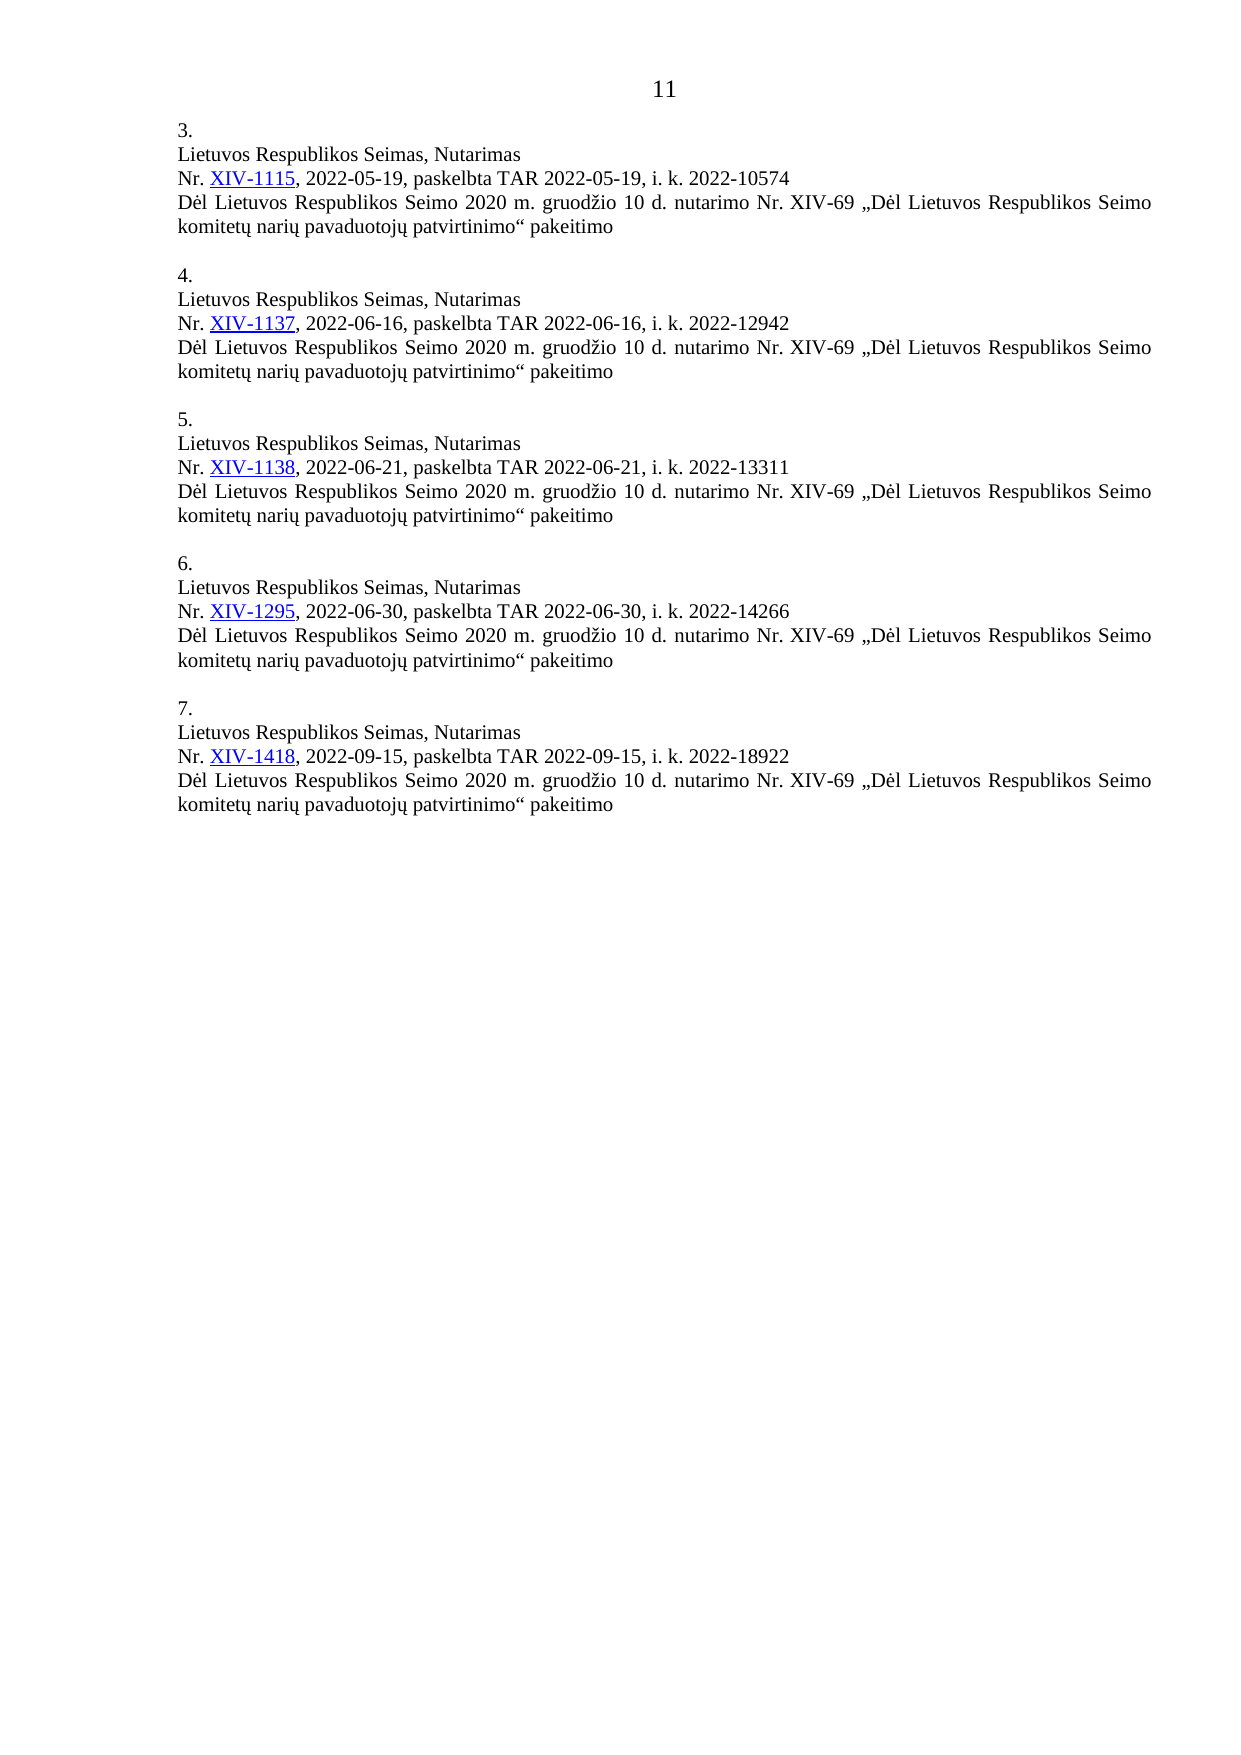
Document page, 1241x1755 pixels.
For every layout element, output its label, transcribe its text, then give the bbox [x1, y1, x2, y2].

text Lietuvos Respublikos Seimas, Nutarimas [177, 431, 1152, 455]
text Lietuvos Respublikos Seimas, Nutarimas [177, 575, 1152, 599]
text 3. [177, 118, 1152, 142]
text Nr. XIV-1115, 2022-05-19, paskelbta TAR 2022-05-19, i. k. 2022-10574 [177, 166, 1152, 190]
text Nr. XIV-1137, 2022-06-16, paskelbta TAR 2022-06-16, i. k. 2022-12942 [177, 311, 1152, 335]
text Lietuvos Respublikos Seimas, Nutarimas [177, 287, 1152, 311]
text Dėl Lietuvos Respublikos Seimo 2020 m. gruodžio 10 d. nutarimo Nr. XIV-69 „Dėl Lietuvos Respublikos Seimo komitetų narių pavaduotojų patvirtinimo“ pakeitimo [177, 479, 1152, 527]
text Nr. XIV-1295, 2022-06-30, paskelbta TAR 2022-06-30, i. k. 2022-14266 [177, 599, 1152, 623]
text Lietuvos Respublikos Seimas, Nutarimas [177, 142, 1152, 166]
text 4. [177, 262, 1152, 287]
text Nr. XIV-1138, 2022-06-21, paskelbta TAR 2022-06-21, i. k. 2022-13311 [177, 455, 1152, 479]
text 7. [177, 696, 1152, 720]
text Dėl Lietuvos Respublikos Seimo 2020 m. gruodžio 10 d. nutarimo Nr. XIV-69 „Dėl Lietuvos Respublikos Seimo komitetų narių pavaduotojų patvirtinimo“ pakeitimo [177, 190, 1152, 238]
text Lietuvos Respublikos Seimas, Nutarimas [177, 720, 1152, 744]
text Nr. XIV-1418, 2022-09-15, paskelbta TAR 2022-09-15, i. k. 2022-18922 [177, 744, 1152, 768]
text Dėl Lietuvos Respublikos Seimo 2020 m. gruodžio 10 d. nutarimo Nr. XIV-69 „Dėl Lietuvos Respublikos Seimo komitetų narių pavaduotojų patvirtinimo“ pakeitimo [177, 768, 1152, 816]
text 5. [177, 407, 1152, 431]
text Dėl Lietuvos Respublikos Seimo 2020 m. gruodžio 10 d. nutarimo Nr. XIV-69 „Dėl Lietuvos Respublikos Seimo komitetų narių pavaduotojų patvirtinimo“ pakeitimo [177, 623, 1152, 672]
text Dėl Lietuvos Respublikos Seimo 2020 m. gruodžio 10 d. nutarimo Nr. XIV-69 „Dėl Lietuvos Respublikos Seimo komitetų narių pavaduotojų patvirtinimo“ pakeitimo [177, 335, 1152, 383]
text 6. [177, 551, 1152, 575]
